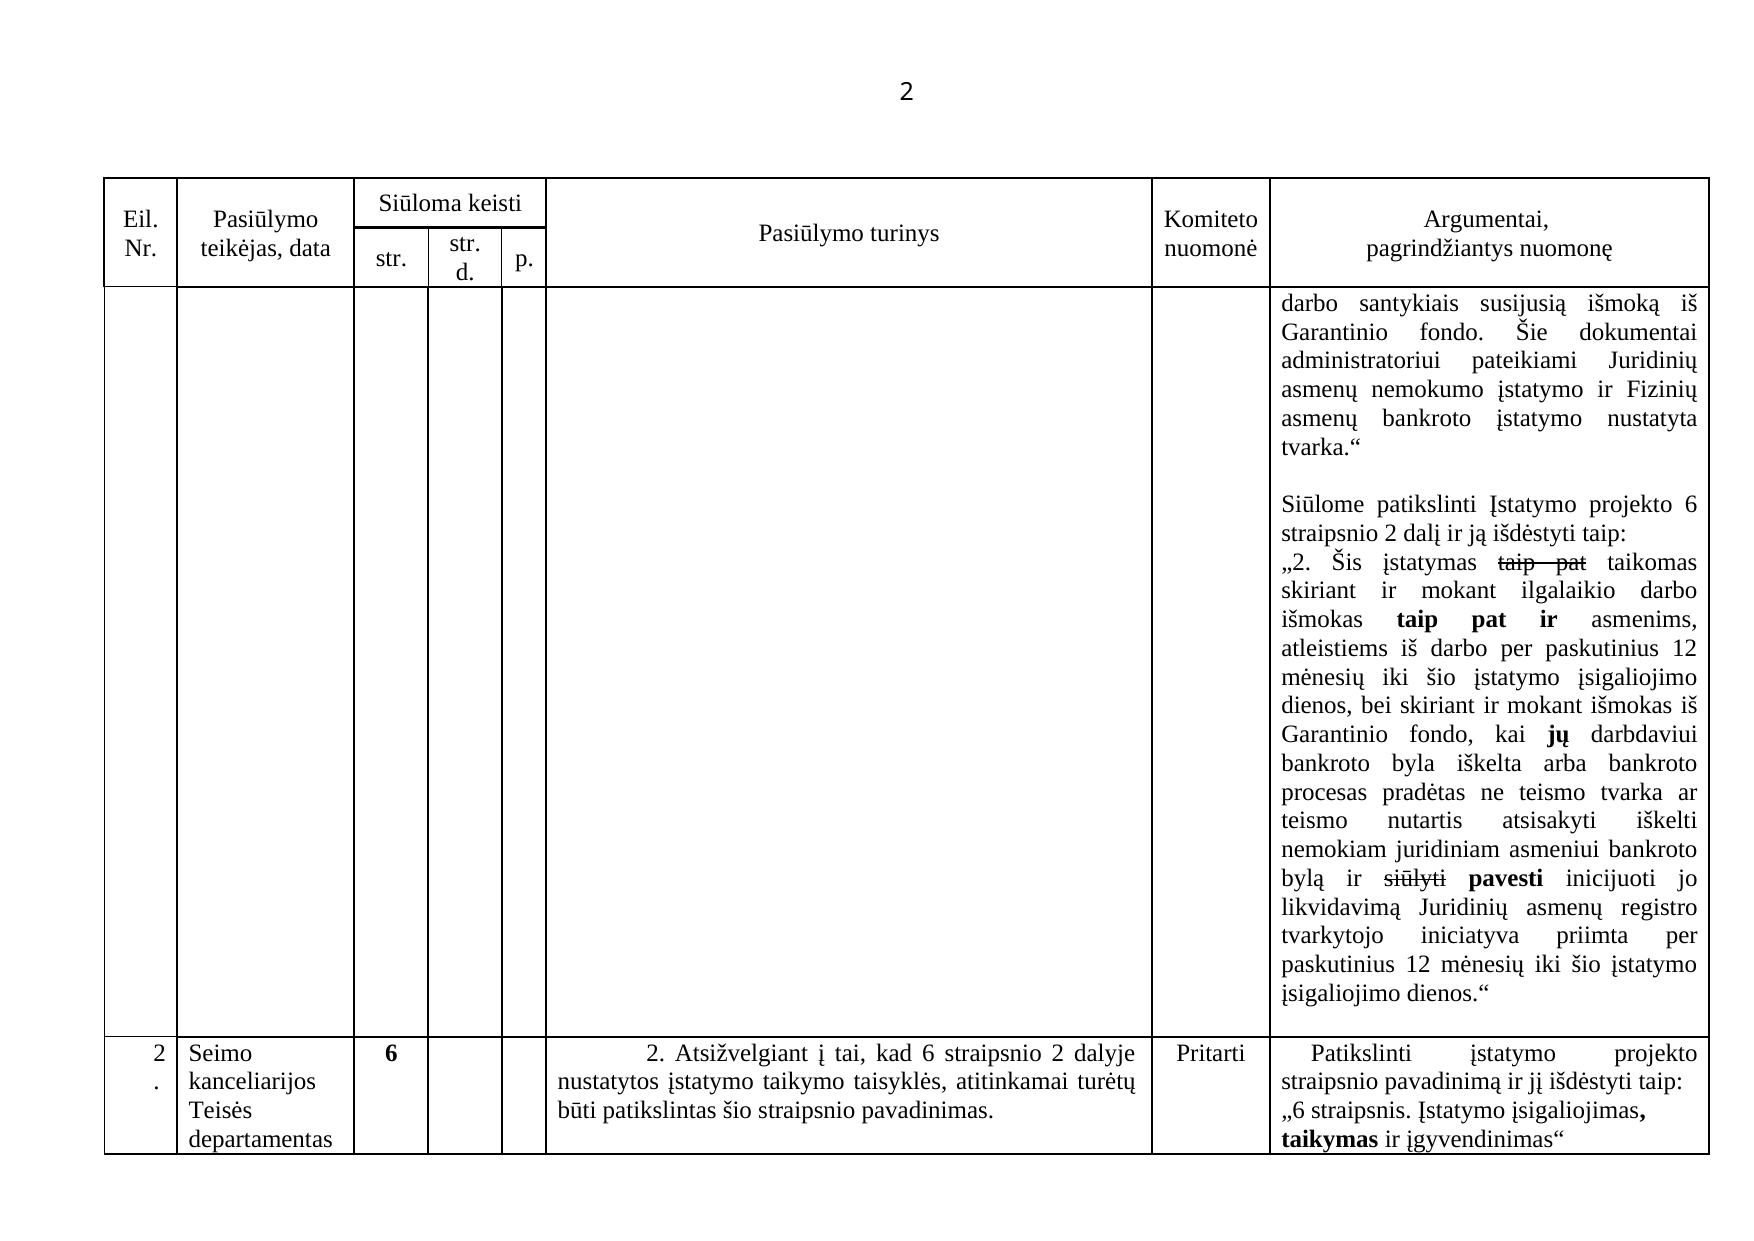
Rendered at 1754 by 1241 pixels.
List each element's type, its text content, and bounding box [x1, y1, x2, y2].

table_cell [355, 288, 427, 1036]
table_cell Pritarti [1153, 1038, 1269, 1153]
table_cell p. [502, 229, 545, 286]
table_cell [178, 288, 353, 1036]
table_cell 2. Atsižvelgiant į tai, kad 6 straipsnio 2 dalyje nustatytos įstatymo taikymo taisyklės, atitinkamai turėtų būti patikslintas šio straipsnio pavadinimas. [547, 1038, 1151, 1153]
table_cell Patikslinti įstatymo projekto straipsnio pavadinimą ir jį išdėstyti taip: „6 straipsnis. Įstatymo įsigaliojimas, taikymas ir įgyvendinimas“ [1271, 1038, 1708, 1153]
table_header Komiteto nuomonė [1153, 179, 1269, 286]
table_cell [503, 1038, 545, 1153]
table_header Pasiūlymo turinys [547, 179, 1151, 286]
table_cell str. d. [429, 229, 501, 286]
table_cell Seimo kanceliarijos Teisės departamentas [178, 1038, 353, 1153]
table_cell [547, 288, 1151, 1036]
table_cell [105, 1037, 176, 1153]
table_cell [1153, 288, 1269, 1036]
table_cell [105, 287, 176, 1036]
table_header Pasiūlymo teikėjas, data [178, 179, 353, 286]
table_cell 6 [355, 1038, 427, 1153]
table_header Argumentai, pagrindžiantys nuomonę [1271, 179, 1708, 286]
table_cell [429, 288, 501, 1036]
table_cell [503, 288, 545, 1036]
table_cell str. [355, 229, 428, 286]
table_cell darbo santykiais susijusią išmoką iš Garantinio fondo. Šie dokumentai administratoriui pateikiami Juridinių asmenų nemokumo įstatymo ir Fizinių asmenų bankroto įstatymo nustatyta tvarka.“ Siūlome patikslinti Įstatymo projekto 6 straipsnio 2 dalį ir ją išdėstyti taip: „2. Šis įstatymas taip pat taikomas skiriant ir mokant ilgalaikio darbo išmokas taip pat ir asmenims, atleistiems iš darbo per paskutinius 12 mėnesių iki šio įstatymo įsigaliojimo dienos, bei skiriant ir mokant išmokas iš Garantinio fondo, kai jų darbdaviui bankroto byla iškelta arba bankroto procesas pradėtas ne teismo tvarka ar teismo nutartis atsisakyti iškelti nemokiam juridiniam asmeniui bankroto bylą ir siūlyti pavesti inicijuoti jo likvidavimą Juridinių asmenų registro tvarkytojo iniciatyva priimta per paskutinius 12 mėnesių iki šio įstatymo įsigaliojimo dienos.“ [1271, 288, 1708, 1036]
table_header Eil. Nr. [105, 179, 176, 286]
table_cell [429, 1038, 501, 1153]
table_header Siūloma keisti [355, 179, 545, 226]
